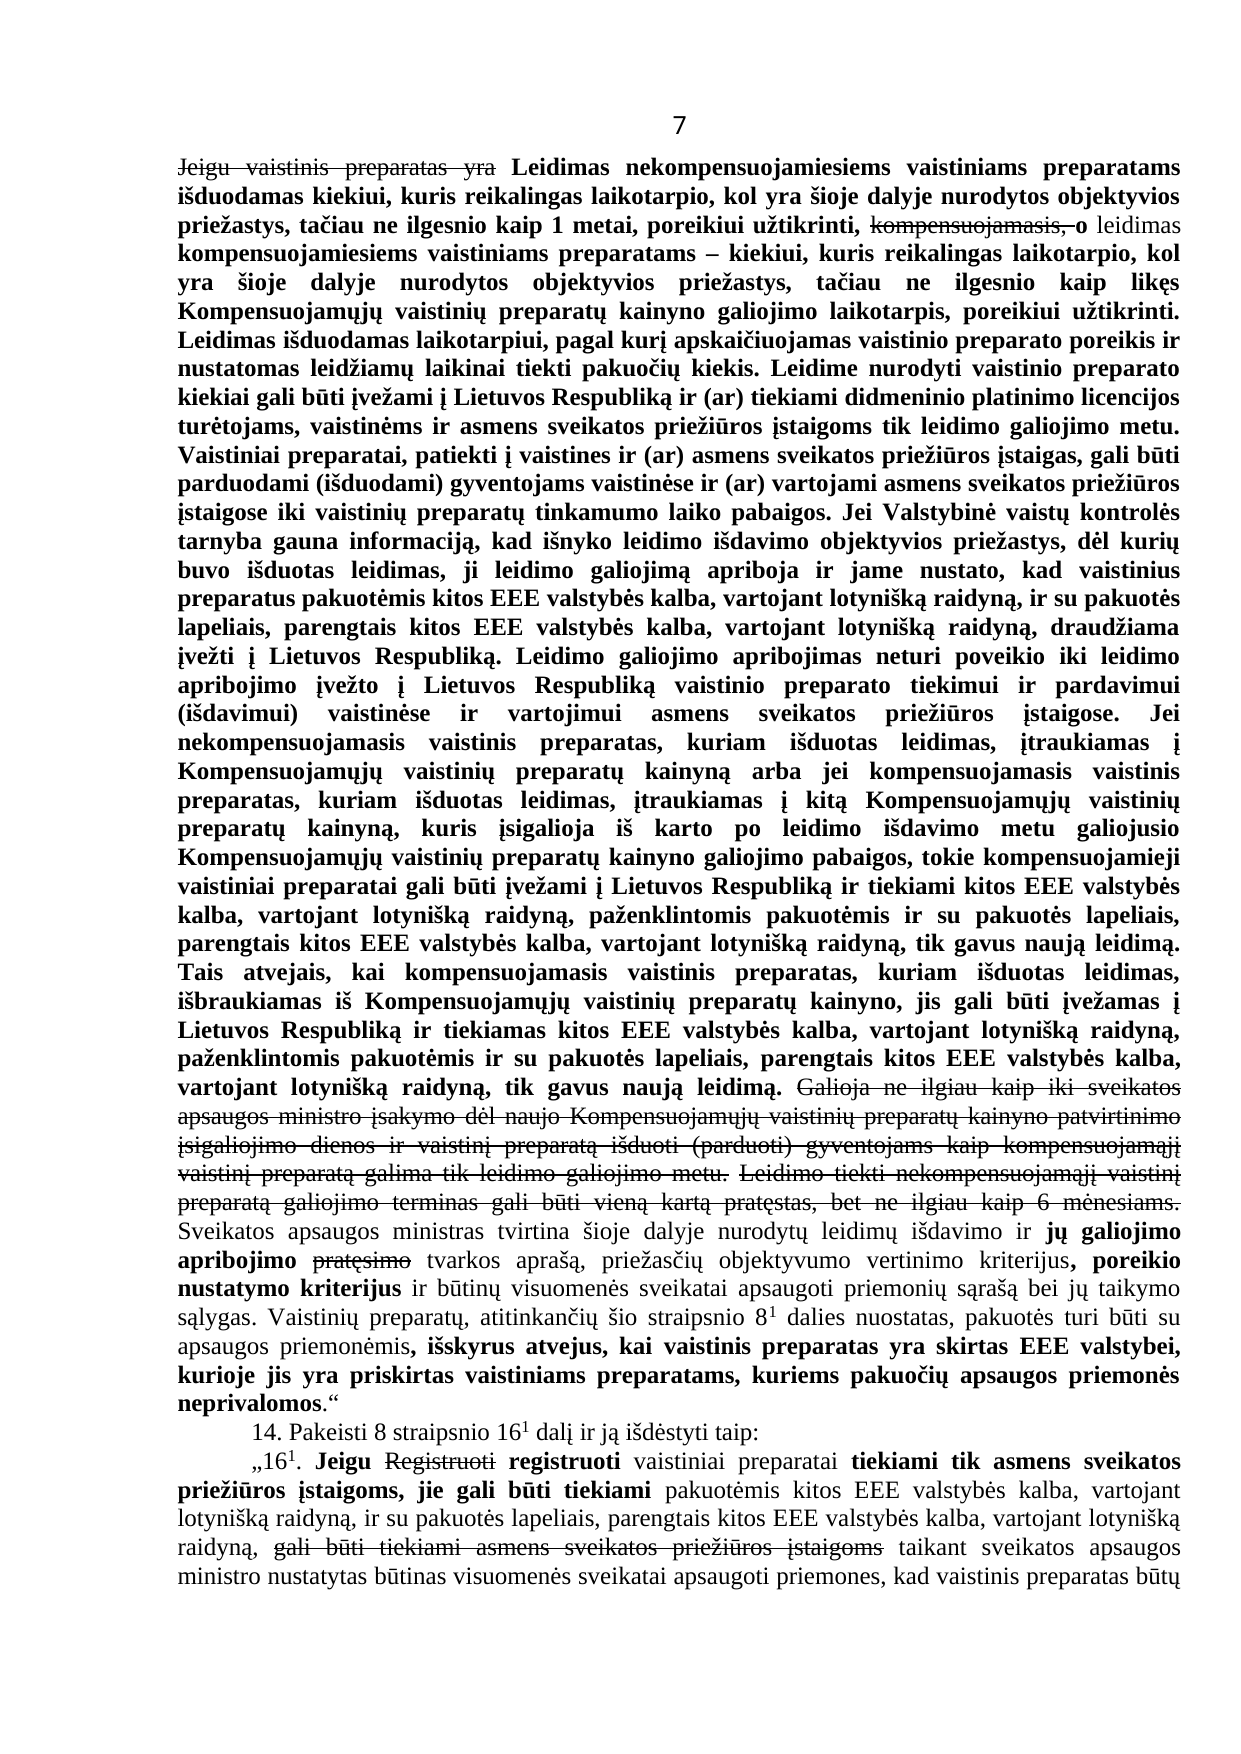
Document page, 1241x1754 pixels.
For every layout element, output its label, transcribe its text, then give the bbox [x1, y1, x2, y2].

text „16. Valstybinė vaistų kontrolės tarnyba, išskyrus šio straipsnio 161 dalyje nurodytą atvejį, gali laikinai leisti tiekti Lietuvos Respublikos rinkai registruotus vaistinius preparatus pakuotėmis kitos EEE valstybės kalba, vartojant lotynišką raidyną, užsienio kalba ir su pakuotės lapeliais, parengtais kitos EEE valstybės kalba, vartojant lotynišką raidyną, užsienio kalba, jeigu vaistinio preparato gamintojas, o lygiagrečiai importuojamo vaistinio preparato atveju – jo perpakavimą vykdantis gamintojas dėl objektyvių priežasčių, susijusių su vaistinio preparato gamybos, tiekimo sutrikimais arba padidėjusiu vaistinio preparato poreikiu, negali užtikrinti tinkamo ir reikiamo dažnumo vaistinio preparato lietuviškomis pakuotėmis tiekimo, atitinkančio pacientų poreikį, ir jeigu vaistinis preparatas nėra kompensuojamasis, nėra galimybės jo pakeisti kitais registruotais nekompensuojamaisiais vaistiniais preparatais (įskaitant vaistinius preparatus, kurių pavadinimai įrašyti į sveikatos apsaugos ministro patvirtintą Kompensuojamųjų vaistinių preparatų kainyną) lietuviškomis pakuotėmis, kurių yra pakankamai rinkoje. Leidimas išduodamas konkrečiam vaistinio preparato kiekiui per 7 darbo dienas nuo vaistinio preparato registruotojo, lygiagretaus importo leidimo turėtojo arba didmeninio platinimo licencijos turėtojo prašymo išduoti leidimą gavimo dienos ir tik įsitikinus, kad vaistinis preparatas atitinka vaistinio preparato arba lygiagrečiai importuojamo vaistinio preparato registracijos dokumentų duomenis ir informaciją, išskyrus vaistinio preparato pavadinimą, pakuotės ženklinimą ir pakuotės lapelį, ir nustačius būtinas visuomenės sveikatai apsaugoti priemones, kad vaistinis preparatas būtų teisingai identifikuojamas ir tinkamai skiriamas bei vartojamas. Leidimas galioja tol, kol tęsiasi priežastys, dėl kurių jis buvo išduotas, bet ne ilgiau kaip vienus metus nuo leidimo išdavimo datos. Jeigu vaistinis preparatas yra Leidimas nekompensuojamiesiems vaistiniams preparatams išduodamas kiekiui, kuris reikalingas laikotarpio, kol yra šioje dalyje nurodytos objektyvios priežastys, tačiau ne ilgesnio kaip 1 metai, poreikiui užtikrinti, kompensuojamasis, o leidimas kompensuojamiesiems vaistiniams preparatams – kiekiui, kuris reikalingas laikotarpio, kol yra šioje dalyje nurodytos objektyvios priežastys, tačiau ne ilgesnio kaip likęs Kompensuojamųjų vaistinių preparatų kainyno galiojimo laikotarpis, poreikiui užtikrinti. Leidimas išduodamas laikotarpiui, pagal kurį apskaičiuojamas vaistinio preparato poreikis ir nustatomas leidžiamų laikinai tiekti pakuočių kiekis. Leidime nurodyti vaistinio preparato kiekiai gali būti įvežami į Lietuvos Respubliką ir (ar) tiekiami didmeninio platinimo licencijos turėtojams, vaistinėms ir asmens sveikatos priežiūros įstaigoms tik leidimo galiojimo metu. Vaistiniai preparatai, patiekti į vaistines ir (ar) asmens sveikatos priežiūros įstaigas, gali būti parduodami (išduodami) gyventojams vaistinėse ir (ar) vartojami asmens sveikatos priežiūros įstaigose iki vaistinių preparatų tinkamumo laiko pabaigos. Jei Valstybinė vaistų kontrolės tarnyba gauna informaciją, kad išnyko leidimo išdavimo objektyvios priežastys, dėl kurių buvo išduotas leidimas, ji leidimo galiojimą apriboja ir jame nustato, kad vaistinius preparatus pakuotėmis kitos EEE valstybės kalba, vartojant lotynišką raidyną, ir su pakuotės lapeliais, parengtais kitos EEE valstybės kalba, vartojant lotynišką raidyną, draudžiama įvežti į Lietuvos Respubliką. Leidimo galiojimo apribojimas neturi poveikio iki leidimo apribojimo įvežto į Lietuvos Respubliką vaistinio preparato tiekimui ir pardavimui (išdavimui) vaistinėse ir vartojimui asmens sveikatos priežiūros įstaigose. Jei nekompensuojamasis vaistinis preparatas, kuriam išduotas leidimas, įtraukiamas į Kompensuojamųjų vaistinių preparatų kainyną arba jei kompensuojamasis vaistinis preparatas, kuriam išduotas leidimas, įtraukiamas į kitą Kompensuojamųjų vaistinių preparatų kainyną, kuris įsigalioja iš karto po leidimo išdavimo metu galiojusio Kompensuojamųjų vaistinių preparatų kainyno galiojimo pabaigos, tokie kompensuojamieji vaistiniai preparatai gali būti įvežami į Lietuvos Respubliką ir tiekiami kitos EEE valstybės kalba, vartojant lotynišką raidyną, paženklintomis pakuotėmis ir su pakuotės lapeliais, parengtais kitos EEE valstybės kalba, vartojant lotynišką raidyną, tik gavus naują leidimą. Tais atvejais, kai kompensuojamasis vaistinis preparatas, kuriam išduotas leidimas, išbraukiamas iš Kompensuojamųjų vaistinių preparatų kainyno, jis gali būti įvežamas į Lietuvos Respubliką ir tiekiamas kitos EEE valstybės kalba, vartojant lotynišką raidyną, paženklintomis pakuotėmis ir su pakuotės lapeliais, parengtais kitos EEE valstybės kalba, vartojant lotynišką raidyną, tik gavus naują leidimą. Galioja ne ilgiau kaip iki sveikatos apsaugos ministro įsakymo dėl naujo Kompensuojamųjų vaistinių preparatų kainyno patvirtinimo įsigaliojimo dienos ir vaistinį preparatą išduoti (parduoti) gyventojams kaip kompensuojamąjį vaistinį preparatą galima tik leidimo galiojimo metu. Leidimo tiekti nekompensuojamąjį vaistinį preparatą galiojimo terminas gali būti vieną kartą pratęstas, bet ne ilgiau kaip 6 mėnesiams. Sveikatos apsaugos ministras tvirtina šioje dalyje nurodytų leidimų išdavimo ir jų galiojimo apribojimo pratęsimo tvarkos aprašą, priežasčių objektyvumo vertinimo kriterijus, poreikio nustatymo kriterijus ir būtinų visuomenės sveikatai apsaugoti priemonių sąrašą bei jų taikymo sąlygas. Vaistinių preparatų, atitinkančių šio straipsnio 81 dalies nuostatas, pakuotės turi būti su apsaugos priemonėmis, išskyrus atvejus, kai vaistinis preparatas yra skirtas EEE valstybei, kurioje jis yra priskirtas vaistiniams preparatams, kuriems pakuočių apsaugos priemonės neprivalomos.“ [177, 1204, 1181, 1417]
text 14. Pakeisti 8 straipsnio 161 dalį ir ją išdėstyti taip: [177, 1417, 1181, 1446]
text „16. Valstybinė vaistų kontrolės tarnyba, išskyrus šio straipsnio 161 dalyje nurodytą atvejį, gali laikinai leisti tiekti Lietuvos Respublikos rinkai registruotus vaistinius preparatus pakuotėmis kitos EEE valstybės kalba, vartojant lotynišką raidyną, užsienio kalba ir su pakuotės lapeliais, parengtais kitos EEE valstybės kalba, vartojant lotynišką raidyną, užsienio kalba, jeigu vaistinio preparato gamintojas, o lygiagrečiai importuojamo vaistinio preparato atveju – jo perpakavimą vykdantis gamintojas dėl objektyvių priežasčių, susijusių su vaistinio preparato gamybos, tiekimo sutrikimais arba padidėjusiu vaistinio preparato poreikiu, negali užtikrinti tinkamo ir reikiamo dažnumo vaistinio preparato lietuviškomis pakuotėmis tiekimo, atitinkančio pacientų poreikį, ir jeigu vaistinis preparatas nėra kompensuojamasis, nėra galimybės jo pakeisti kitais registruotais nekompensuojamaisiais vaistiniais preparatais (įskaitant vaistinius preparatus, kurių pavadinimai įrašyti į sveikatos apsaugos ministro patvirtintą Kompensuojamųjų vaistinių preparatų kainyną) lietuviškomis pakuotėmis, kurių yra pakankamai rinkoje. Leidimas išduodamas konkrečiam vaistinio preparato kiekiui per 7 darbo dienas nuo vaistinio preparato registruotojo, lygiagretaus importo leidimo turėtojo arba didmeninio platinimo licencijos turėtojo prašymo išduoti leidimą gavimo dienos ir tik įsitikinus, kad vaistinis preparatas atitinka vaistinio preparato arba lygiagrečiai importuojamo vaistinio preparato registracijos dokumentų duomenis ir informaciją, išskyrus vaistinio preparato pavadinimą, pakuotės ženklinimą ir pakuotės lapelį, ir nustačius būtinas visuomenės sveikatai apsaugoti priemones, kad vaistinis preparatas būtų teisingai identifikuojamas ir tinkamai skiriamas bei vartojamas. Leidimas galioja tol, kol tęsiasi priežastys, dėl kurių jis buvo išduotas, bet ne ilgiau kaip vienus metus nuo leidimo išdavimo datos. Jeigu vaistinis preparatas yra Leidimas nekompensuojamiesiems vaistiniams preparatams išduodamas kiekiui, kuris reikalingas laikotarpio, kol yra šioje dalyje nurodytos objektyvios priežastys, tačiau ne ilgesnio kaip 1 metai, poreikiui užtikrinti, kompensuojamasis, o leidimas kompensuojamiesiems vaistiniams preparatams – kiekiui, kuris reikalingas laikotarpio, kol yra šioje dalyje nurodytos objektyvios priežastys, tačiau ne ilgesnio kaip likęs Kompensuojamųjų vaistinių preparatų kainyno galiojimo laikotarpis, poreikiui užtikrinti. Leidimas išduodamas laikotarpiui, pagal kurį apskaičiuojamas vaistinio preparato poreikis ir nustatomas leidžiamų laikinai tiekti pakuočių kiekis. Leidime nurodyti vaistinio preparato kiekiai gali būti įvežami į Lietuvos Respubliką ir (ar) tiekiami didmeninio platinimo licencijos turėtojams, vaistinėms ir asmens sveikatos priežiūros įstaigoms tik leidimo galiojimo metu. Vaistiniai preparatai, patiekti į vaistines ir (ar) asmens sveikatos priežiūros įstaigas, gali būti parduodami (išduodami) gyventojams vaistinėse ir (ar) vartojami asmens sveikatos priežiūros įstaigose iki vaistinių preparatų tinkamumo laiko pabaigos. Jei Valstybinė vaistų kontrolės tarnyba gauna informaciją, kad išnyko leidimo išdavimo objektyvios priežastys, dėl kurių buvo išduotas leidimas, ji leidimo galiojimą apriboja ir jame nustato, kad vaistinius preparatus pakuotėmis kitos EEE valstybės kalba, vartojant lotynišką raidyną, ir su pakuotės lapeliais, parengtais kitos EEE valstybės kalba, vartojant lotynišką raidyną, draudžiama įvežti į Lietuvos Respubliką. Leidimo galiojimo apribojimas neturi poveikio iki leidimo apribojimo įvežto į Lietuvos Respubliką vaistinio preparato tiekimui ir pardavimui (išdavimui) vaistinėse ir vartojimui asmens sveikatos priežiūros įstaigose. Jei nekompensuojamasis vaistinis preparatas, kuriam išduotas leidimas, įtraukiamas į Kompensuojamųjų vaistinių preparatų kainyną arba jei kompensuojamasis vaistinis preparatas, kuriam išduotas leidimas, įtraukiamas į kitą Kompensuojamųjų vaistinių preparatų kainyną, kuris įsigalioja iš karto po leidimo išdavimo metu galiojusio Kompensuojamųjų vaistinių preparatų kainyno galiojimo pabaigos, tokie kompensuojamieji vaistiniai preparatai gali būti įvežami į Lietuvos Respubliką ir tiekiami kitos EEE valstybės kalba, vartojant lotynišką raidyną, paženklintomis pakuotėmis ir su pakuotės lapeliais, parengtais kitos EEE valstybės kalba, vartojant lotynišką raidyną, tik gavus naują leidimą. Tais atvejais, kai kompensuojamasis vaistinis preparatas, kuriam išduotas leidimas, išbraukiamas iš Kompensuojamųjų vaistinių preparatų kainyno, jis gali būti įvežamas į Lietuvos Respubliką ir tiekiamas kitos EEE valstybės kalba, vartojant lotynišką raidyną, paženklintomis pakuotėmis ir su pakuotės lapeliais, parengtais kitos EEE valstybės kalba, vartojant lotynišką raidyną, tik gavus naują leidimą. Galioja ne ilgiau kaip iki sveikatos apsaugos ministro įsakymo dėl naujo Kompensuojamųjų vaistinių preparatų kainyno patvirtinimo įsigaliojimo dienos ir vaistinį preparatą išduoti (parduoti) gyventojams kaip kompensuojamąjį vaistinį preparatą galima tik leidimo galiojimo metu. Leidimo tiekti nekompensuojamąjį vaistinį preparatą galiojimo terminas gali būti vieną kartą pratęstas, bet ne ilgiau kaip 6 mėnesiams. Sveikatos apsaugos ministras tvirtina šioje dalyje nurodytų leidimų išdavimo ir jų galiojimo apribojimo pratęsimo tvarkos aprašą, priežasčių objektyvumo vertinimo kriterijus, poreikio nustatymo kriterijus ir būtinų visuomenės sveikatai apsaugoti priemonių sąrašą bei jų taikymo sąlygas. Vaistinių preparatų, atitinkančių šio straipsnio 81 dalies nuostatas, pakuotės turi būti su apsaugos priemonėmis, išskyrus atvejus, kai vaistinis preparatas yra skirtas EEE valstybei, kurioje jis yra priskirtas vaistiniams preparatams, kuriems pakuočių apsaugos priemonės neprivalomos.“ [177, 152, 1181, 1117]
text „161. Jeigu Registruoti registruoti vaistiniai preparatai tiekiami tik asmens sveikatos priežiūros įstaigoms, jie gali būti tiekiami pakuotėmis kitos EEE valstybės kalba, vartojant lotynišką raidyną, ir su pakuotės lapeliais, parengtais kitos EEE valstybės kalba, vartojant lotynišką raidyną, gali būti tiekiami asmens sveikatos priežiūros įstaigoms taikant sveikatos apsaugos ministro nustatytas būtinas visuomenės sveikatai apsaugoti priemones, kad vaistinis preparatas būtų [177, 1446, 1181, 1590]
